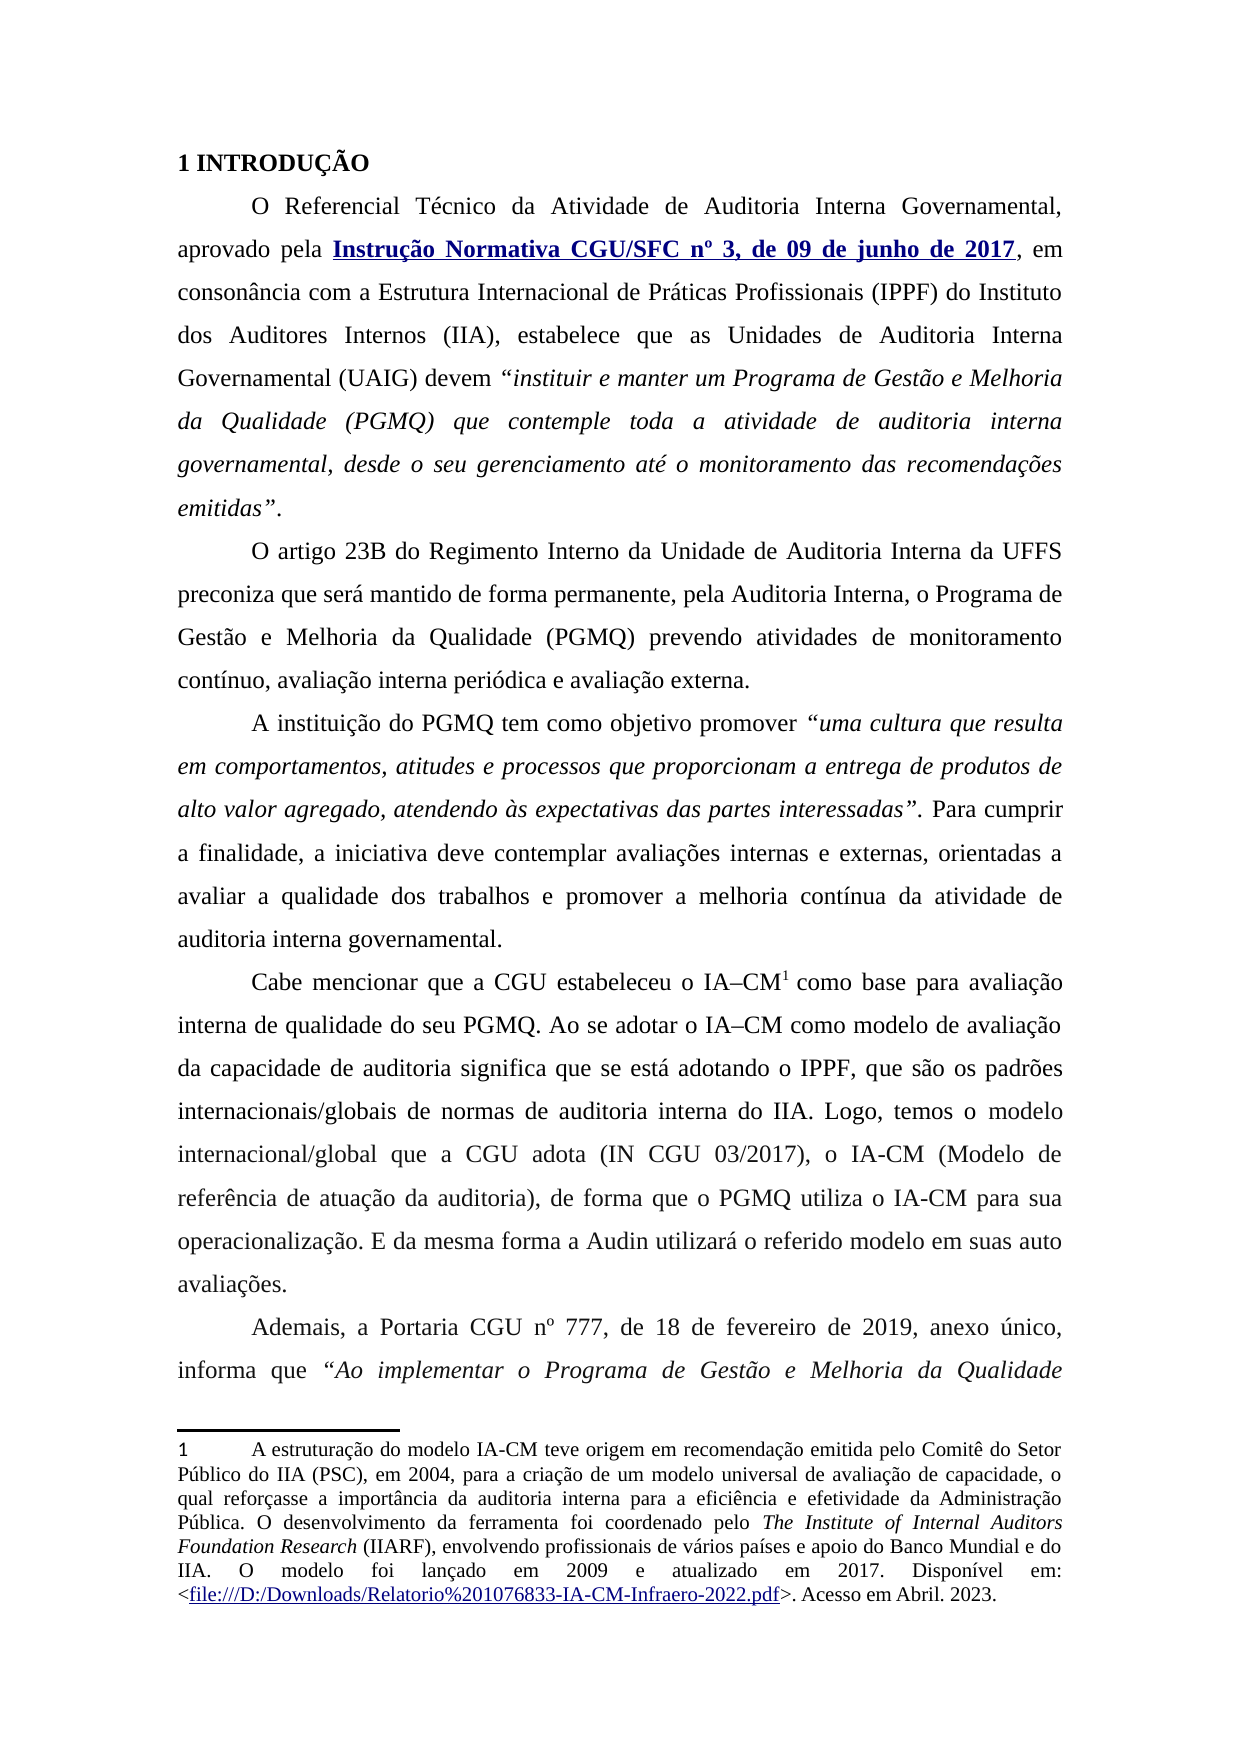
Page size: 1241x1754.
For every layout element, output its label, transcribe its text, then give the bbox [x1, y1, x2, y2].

text O artigo 23B do Regimento Interno da Unidade de Auditoria Interna da UFFS preconiza que será mantido de forma permanente, pela Auditoria Interna, o Programa de Gestão e Melhoria da Qualidade (PGMQ) prevendo atividades de monitoramento contínuo, avaliação interna periódica e avaliação externa. [177, 536, 1063, 694]
text Ademais, a Portaria CGU nº 777, de 18 de fevereiro de 2019, anexo único, informa que “Ao implementar o Programa de Gestão e Melhoria da Qualidade [177, 1312, 1063, 1384]
text Cabe mencionar que a CGU estabeleceu o IA–CM como base para avaliação interna de qualidade do seu PGMQ. Ao se adotar o IA–CM como modelo de avaliação da capacidade de auditoria significa que se está adotando o IPPF, que são os padrões internacionais/globais de normas de auditoria interna do IIA. Logo, temos o modelo internacional/global que a CGU adota (IN CGU 03/2017), o IA-CM (Modelo de referência de atuação da auditoria), de forma que o PGMQ utiliza o IA-CM para sua operacionalização. E da mesma forma a Audin utilizará o referido modelo em suas auto avaliações. [177, 967, 1063, 1298]
text O Referencial Técnico da Atividade de Auditoria Interna Governamental, aprovado pela Instrução Normativa CGU/SFC nº 3, de 09 de junho de 2017, em consonância com a Estrutura Internacional de Práticas Profissionais (IPPF) do Instituto dos Auditores Internos (IIA), estabelece que as Unidades de Auditoria Interna Governamental (UAIG) devem “instituir e manter um Programa de Gestão e Melhoria da Qualidade (PGMQ) que contemple toda a atividade de auditoria interna governamental, desde o seu gerenciamento até o monitoramento das recomendações emitidas”. [177, 191, 1063, 521]
subtitle 1 INTRODUÇÃO [177, 148, 1063, 176]
text A instituição do PGMQ tem como objetivo promover “uma cultura que resulta em comportamentos, atitudes e processos que proporcionam a entrega de produtos de alto valor agregado, atendendo às expectativas das partes interessadas”. Para cumprir a finalidade, a iniciativa deve contemplar avaliações internas e externas, orientadas a avaliar a qualidade dos trabalhos e promover a melhoria contínua da atividade de auditoria interna governamental. [177, 708, 1063, 953]
text A estruturação do modelo IA-CM teve origem em recomendação emitida pelo Comitê do Setor Público do IIA (PSC), em 2004, para a criação de um modelo universal de avaliação de capacidade, o qual reforçasse a importância da auditoria interna para a eficiência e efetividade da Administração Pública. O desenvolvimento da ferramenta foi coordenado pelo The Institute of Internal Auditors Foundation Research (IIARF), envolvendo profissionais de vários países e apoio do Banco Mundial e do IIA. O modelo foi lançado em 2009 e atualizado em 2017. Disponível em: <file:///D:/Downloads/Relatorio%201076833-IA-CM-Infraero-2022.pdf>. Acesso em Abril. 2023. [177, 1437, 1063, 1606]
